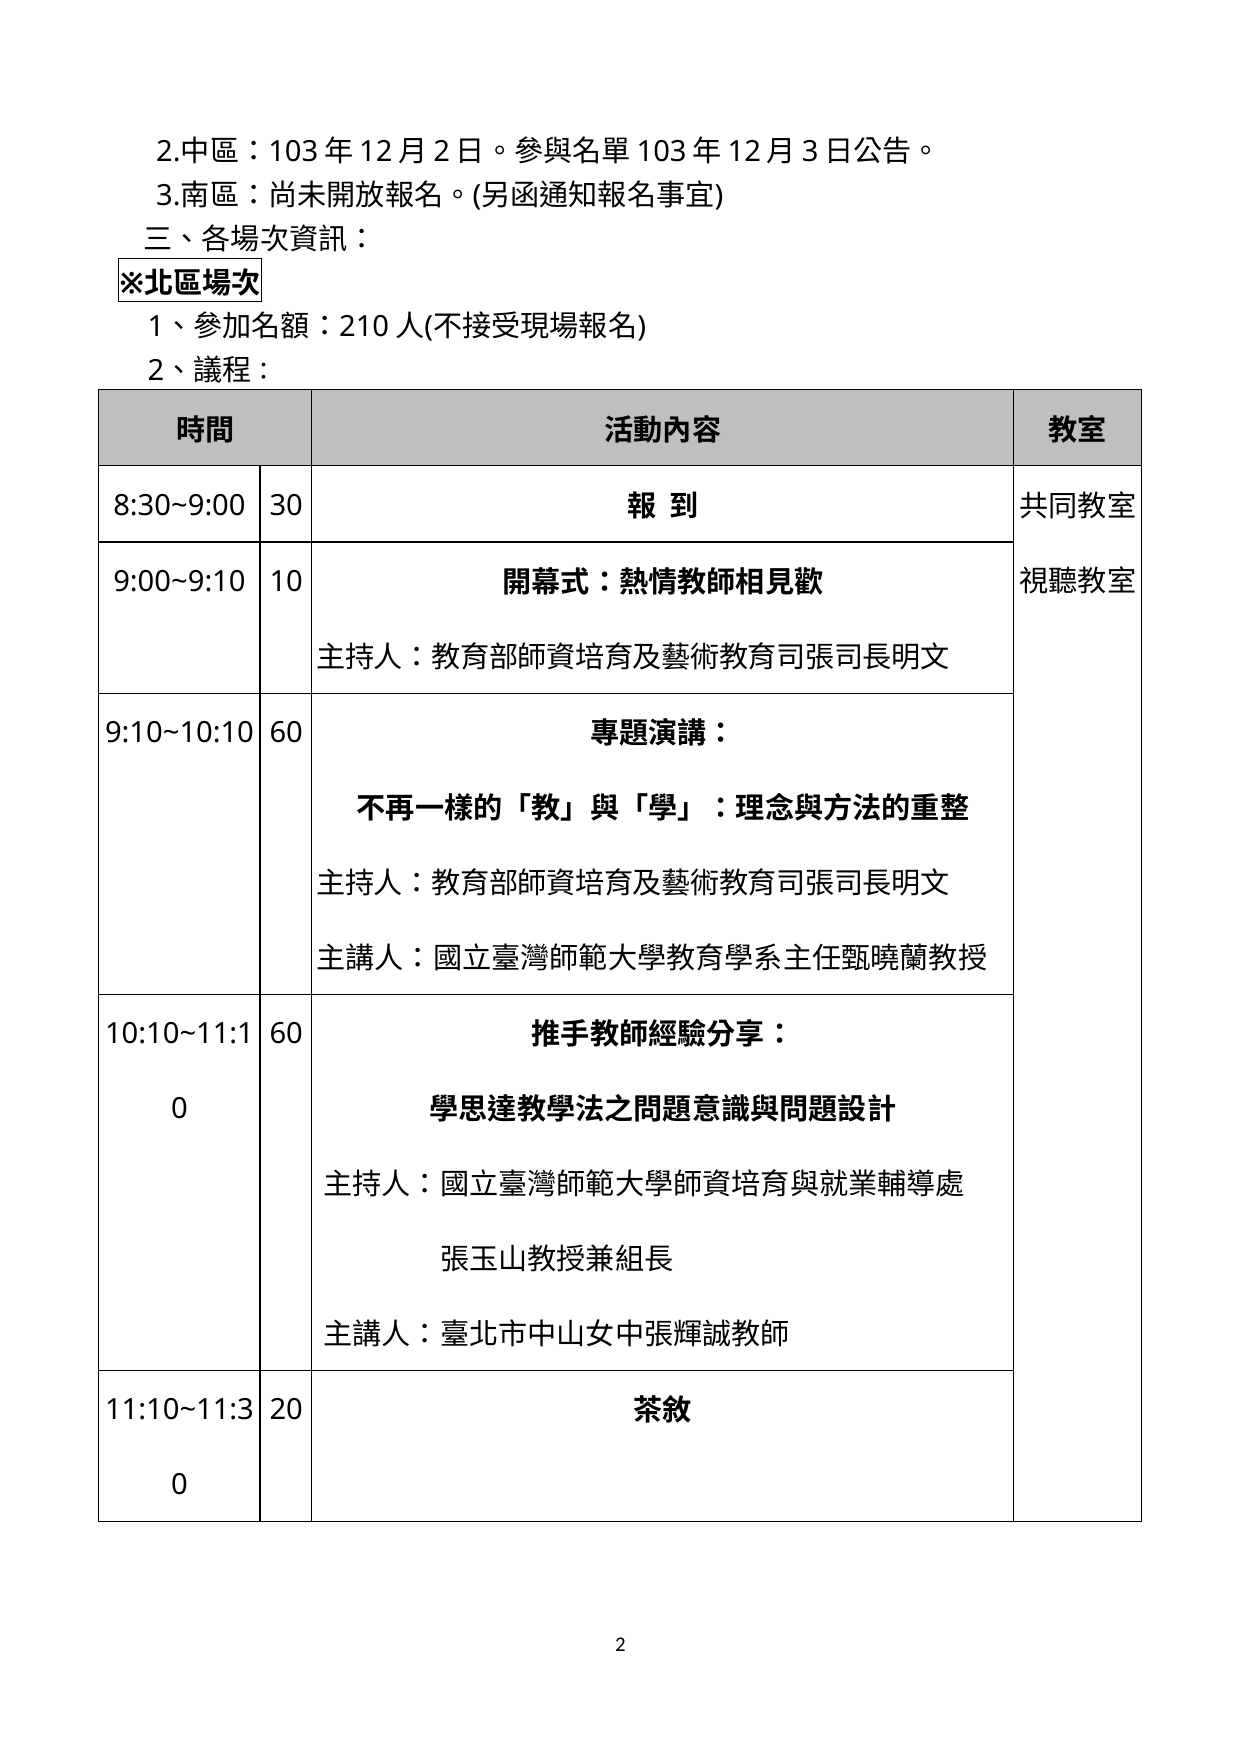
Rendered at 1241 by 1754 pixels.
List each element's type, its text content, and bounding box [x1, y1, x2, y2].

table_cell 9:10~10:10 [99, 694, 259, 993]
table_cell 開幕式：熱情教師相見歡 主持人：教育部師資培育及藝術教育司張司長明文 [312, 543, 1013, 692]
text 2.中區：103年12月2日。參與名單103年12月3日公告。 [118, 127, 1122, 171]
table_cell 60 [261, 995, 311, 1369]
table_header 教室 [1014, 390, 1141, 465]
table_cell 共同教室視聽教室 [1014, 466, 1141, 1521]
table_cell 11:10~11:30 [99, 1371, 259, 1521]
text 2、議程： [118, 346, 1122, 389]
text 3.南區：尚未開放報名。(另函通知報名事宜) [118, 171, 1122, 214]
text 1、參加名額：210人(不接受現場報名) [118, 302, 1122, 346]
table_cell 茶敘 [312, 1371, 1013, 1521]
table_cell 9:00~9:10 [99, 543, 259, 692]
table_cell 8:30~9:00 [99, 466, 259, 541]
table_cell 30 [261, 466, 311, 541]
text ※北區場次 [119, 259, 261, 301]
table_header 活動內容 [312, 390, 1013, 465]
table_header 時間 [99, 390, 311, 465]
table_cell 推手教師經驗分享： 學思達教學法之問題意識與問題設計 主持人：國立臺灣師範大學師資培育與就業輔導處 張玉山教授兼組長 主講人：臺北市中山女中張輝誠教師 [312, 995, 1013, 1369]
table_cell 60 [261, 694, 311, 993]
table_cell 10:10~11:10 [99, 995, 259, 1369]
table_cell 報 到 [312, 466, 1013, 541]
text 三、各場次資訊： [143, 214, 1122, 258]
table_cell 專題演講： 不再一樣的「教」與「學」：理念與方法的重整 主持人：教育部師資培育及藝術教育司張司長明文 主講人：國立臺灣師範大學教育學系主任甄曉蘭教授 [312, 694, 1013, 993]
table_cell 10 [261, 543, 311, 692]
text [262, 258, 1122, 302]
table_cell 20 [261, 1371, 311, 1521]
